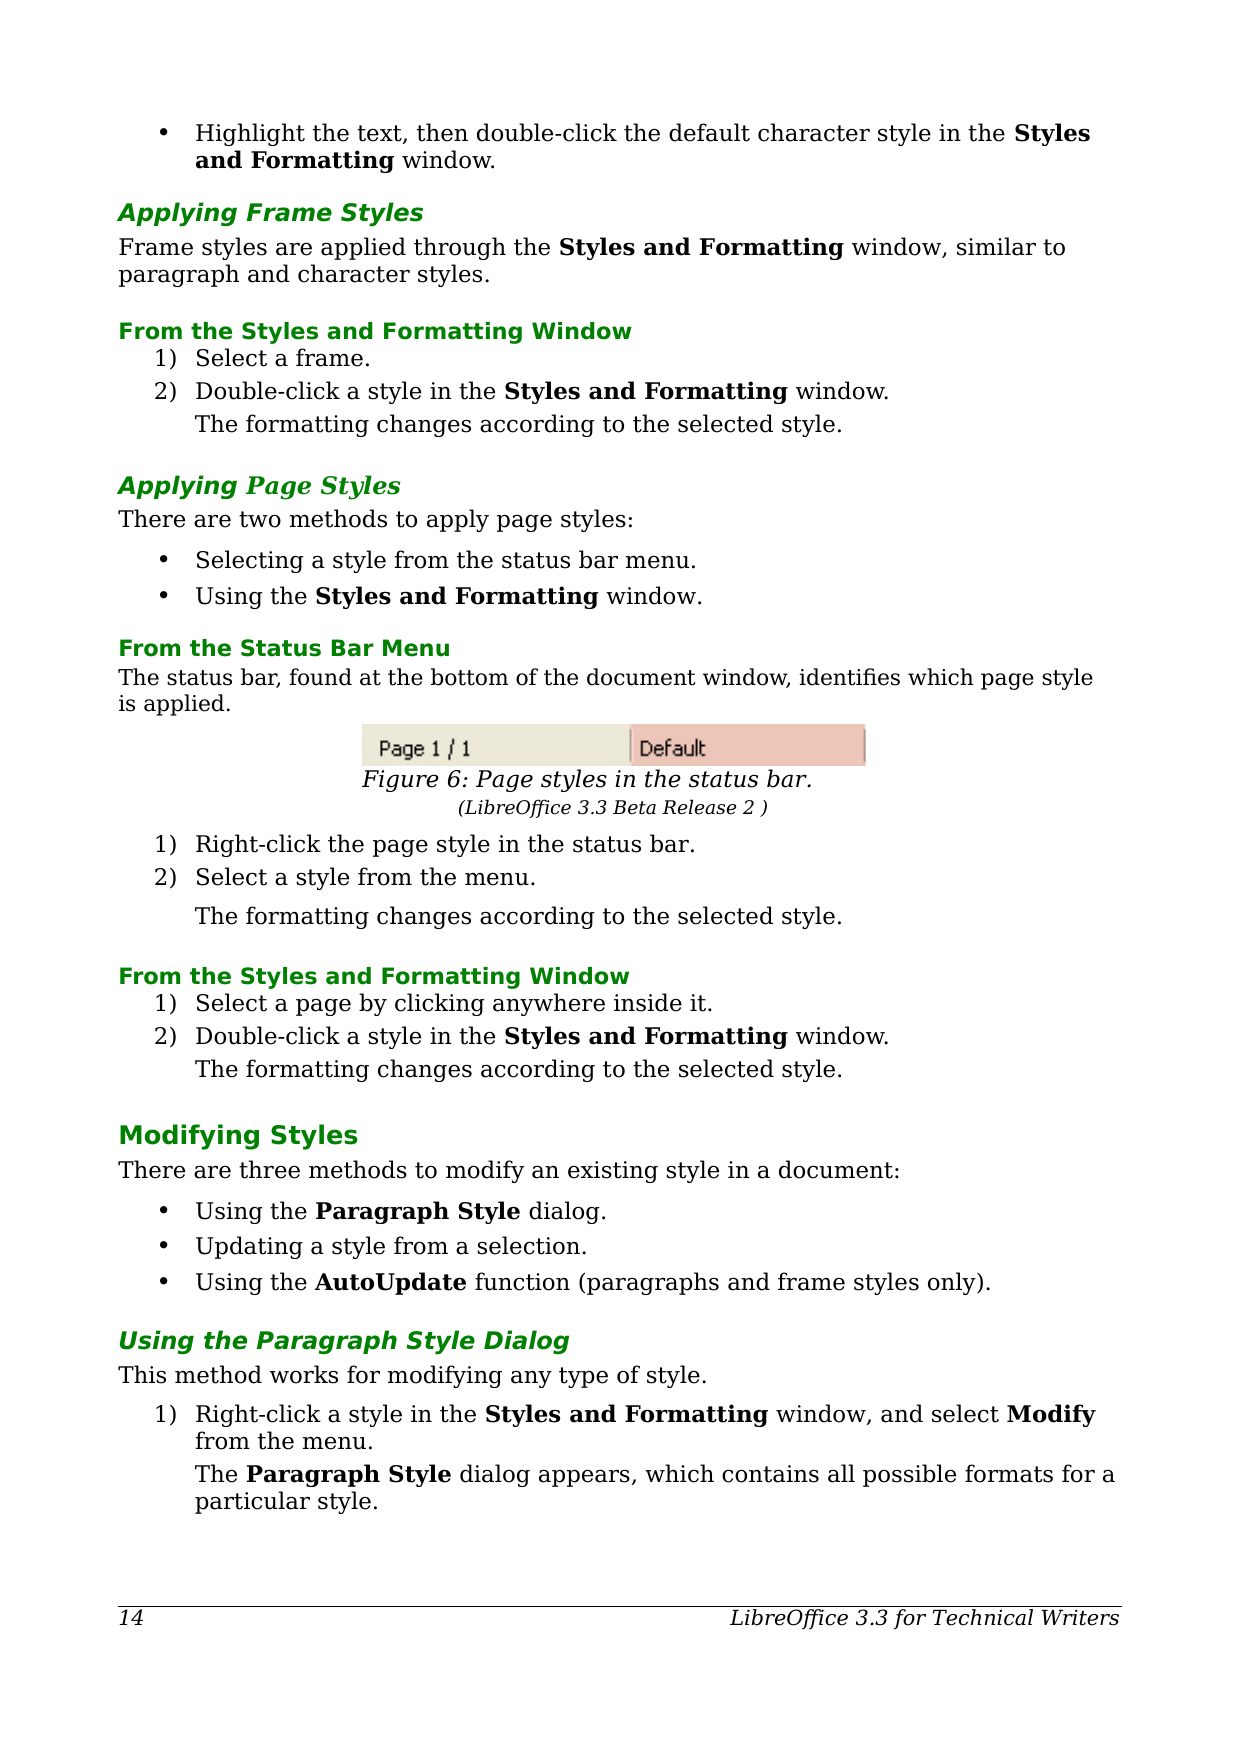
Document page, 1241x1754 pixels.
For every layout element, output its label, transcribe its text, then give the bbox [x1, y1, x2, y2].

subtitle Applying Frame Styles [118, 199, 1122, 227]
subtitle Applying Page Styles [118, 472, 1122, 500]
list Using the Paragraph Style dialog. [156, 1196, 1122, 1225]
subtitle Modifying Styles [118, 1121, 1122, 1150]
list Right-click a style in the Styles and Formatting window, and select Modify from the menu. [177, 1401, 1122, 1454]
picture [362, 724, 866, 766]
list Select a frame. [177, 345, 1122, 372]
list Double-click a style in the Styles and Formatting window. [177, 378, 1122, 405]
text This method works for modifying any type of style. [118, 1362, 1122, 1388]
list Right-click the page style in the status bar. [177, 831, 1122, 858]
subtitle Using the Paragraph Style Dialog [118, 1327, 1122, 1355]
list The formatting changes according to the selected style. [177, 1056, 1122, 1083]
list The formatting changes according to the selected style. [194, 903, 1122, 930]
list Double-click a style in the Styles and Formatting window. [177, 1023, 1122, 1050]
text There are three methods to modify an existing style in a document: [118, 1157, 1122, 1183]
text Frame styles are applied through the Styles and Formatting window, similar to paragraph and character styles. [118, 234, 1122, 287]
list Select a style from the menu. [177, 864, 1122, 891]
list Using the AutoUpdate function (paragraphs and frame styles only). [156, 1267, 1122, 1296]
list The formatting changes according to the selected style. [194, 411, 1122, 438]
list Select a page by clicking anywhere inside it. [177, 990, 1122, 1017]
text The status bar, found at the bottom of the document window, identifies which page style is applied. [118, 666, 1109, 716]
subtitle From the Styles and Formatting Window [118, 964, 1122, 990]
list Updating a style from a selection. [156, 1231, 1122, 1261]
subtitle From the Status Bar Menu [118, 635, 1122, 661]
text Figure 6: Page styles in the status bar. [362, 766, 866, 793]
list (LibreOffice 3.3 Beta Release 2 ) [118, 797, 1109, 819]
list The Paragraph Style dialog appears, which contains all possible formats for a particular style. [194, 1461, 1122, 1514]
list Using the Styles and Formatting window. [156, 581, 1122, 610]
list Highlight the text, then double-click the default character style in the Styles and Formatting window. [156, 118, 1122, 174]
list Selecting a style from the status bar menu. [156, 546, 1122, 575]
subtitle From the Styles and Formatting Window [118, 319, 1122, 345]
text There are two methods to apply page styles: [118, 506, 1122, 533]
